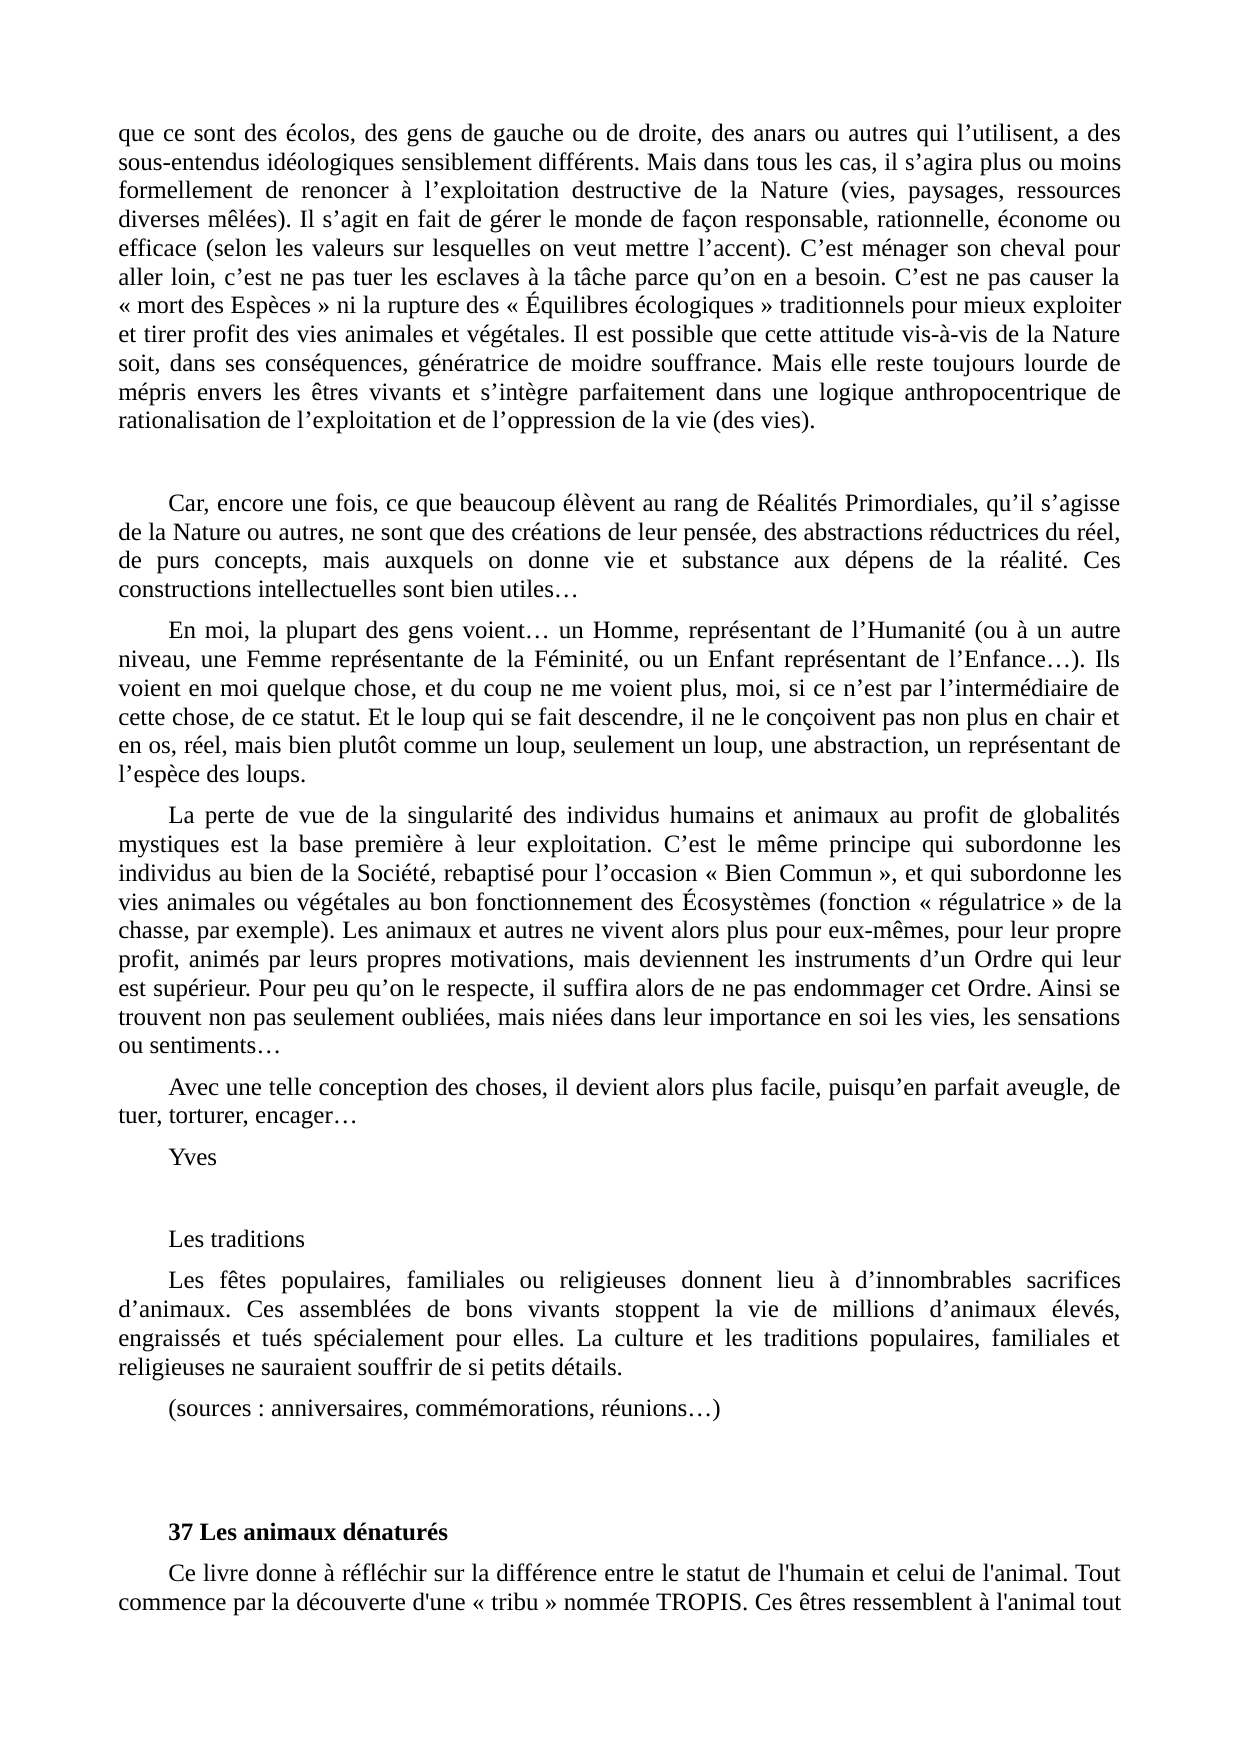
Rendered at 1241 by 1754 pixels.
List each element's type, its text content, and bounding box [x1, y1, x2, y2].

text Car, encore une fois, ce que beaucoup élèvent au rang de Réalités Primordiales, qu’il s’agisse de la Nature ou autres, ne sont que des créations de leur pensée, des abstractions réductrices du réel, de purs concepts, mais auxquels on donne vie et substance aux dépens de la réalité. Ces constructions intellectuelles sont bien utiles… [118, 488, 1122, 603]
text 37 Les animaux dénaturés [118, 1517, 1122, 1546]
text que ce sont des écolos, des gens de gauche ou de droite, des anars ou autres qui l’utilisent, a des sous-entendus idéologiques sensiblement différents. Mais dans tous les cas, il s’agira plus ou moins formellement de renoncer à l’exploitation destructive de la Nature (vies, paysages, ressources diverses mêlées). Il s’agit en fait de gérer le monde de façon responsable, rationnelle, économe ou efficace (selon les valeurs sur lesquelles on veut mettre l’accent). C’est ménager son cheval pour aller loin, c’est ne pas tuer les esclaves à la tâche parce qu’on en a besoin. C’est ne pas causer la « mort des Espèces » ni la rupture des « Équilibres écologiques » traditionnels pour mieux exploiter et tirer profit des vies animales et végétales. Il est possible que cette attitude vis-à-vis de la Nature soit, dans ses conséquences, génératrice de moidre souffrance. Mais elle reste toujours lourde de mépris envers les êtres vivants et s’intègre parfaitement dans une logique anthropocentrique de rationalisation de l’exploitation et de l’oppression de la vie (des vies). [118, 118, 1122, 434]
text Les fêtes populaires, familiales ou religieuses donnent lieu à d’innombrables sacrifices d’animaux. Ces assemblées de bons vivants stoppent la vie de millions d’animaux élevés, engraissés et tués spécialement pour elles. La culture et les traditions populaires, familiales et religieuses ne sauraient souffrir de si petits détails. [118, 1266, 1122, 1381]
text (sources : anniversaires, commémorations, réunions…) [118, 1393, 1122, 1422]
text En moi, la plupart des gens voient… un Homme, représentant de l’Humanité (ou à un autre niveau, une Femme représentante de la Féminité, ou un Enfant représentant de l’Enfance…). Ils voient en moi quelque chose, et du coup ne me voient plus, moi, si ce n’est par l’intermédiaire de cette chose, de ce statut. Et le loup qui se fait descendre, il ne le conçoivent pas non plus en chair et en os, réel, mais bien plutôt comme un loup, seulement un loup, une abstraction, un représentant de l’espèce des loups. [118, 616, 1122, 788]
text Avec une telle conception des choses, il devient alors plus facile, puisqu’en parfait aveugle, de tuer, torturer, encager… [118, 1072, 1122, 1129]
text La perte de vue de la singularité des individus humains et animaux au profit de globalités mystiques est la base première à leur exploitation. C’est le même principe qui subordonne les individus au bien de la Société, rebaptisé pour l’occasion « Bien Commun », et qui subordonne les vies animales ou végétales au bon fonctionnement des Écosystèmes (fonction « régulatrice » de la chasse, par exemple). Les animaux et autres ne vivent alors plus pour eux-mêmes, pour leur propre profit, animés par leurs propres motivations, mais deviennent les instruments d’un Ordre qui leur est supérieur. Pour peu qu’on le respecte, il suffira alors de ne pas endommager cet Ordre. Ainsi se trouvent non pas seulement oubliées, mais niées dans leur importance en soi les vies, les sensations ou sentiments… [118, 801, 1122, 1059]
text Les traditions [118, 1224, 1122, 1253]
text Ce livre donne à réfléchir sur la différence entre le statut de l'humain et celui de l'animal. Tout commence par la découverte d'une « tribu » nommée TROPIS. Ces êtres ressemblent à l'animal tout [118, 1558, 1122, 1616]
text Yves [118, 1142, 1122, 1171]
